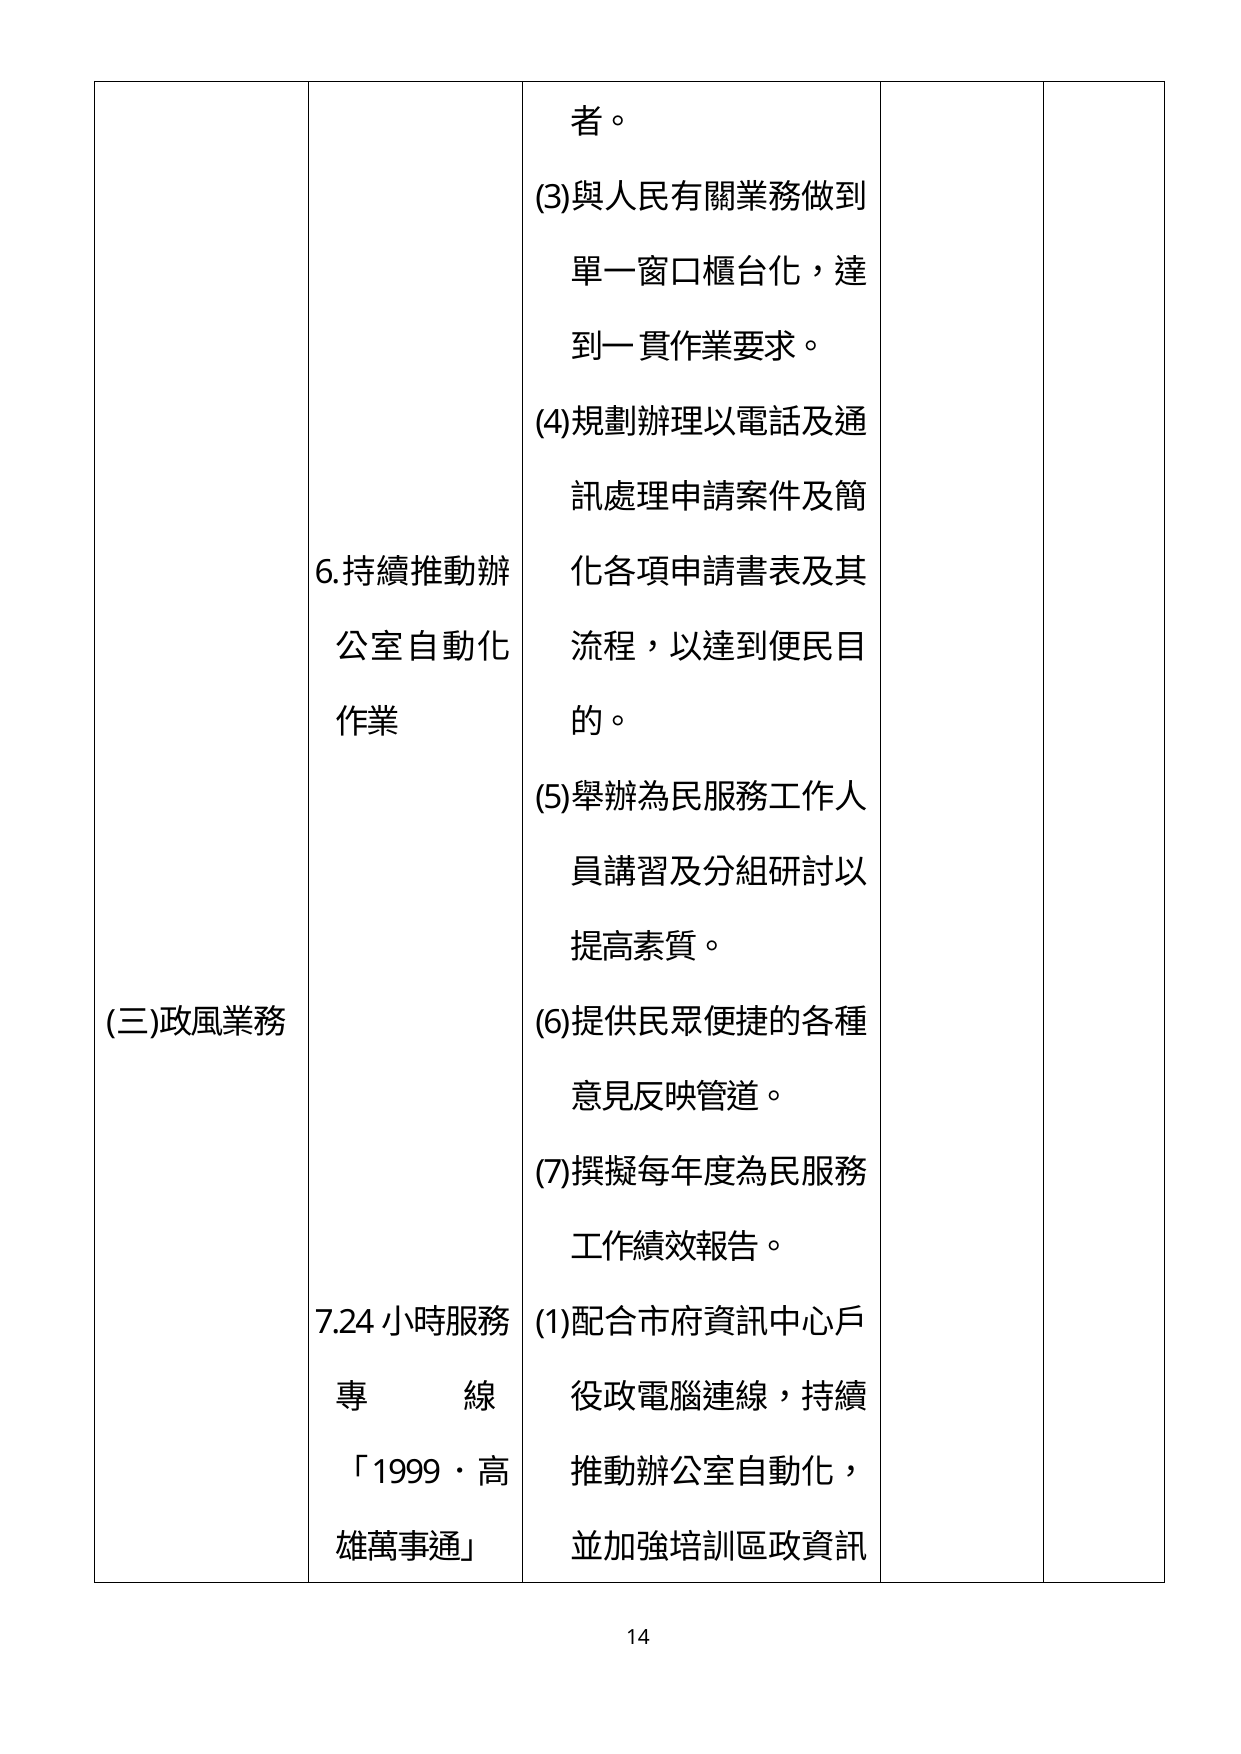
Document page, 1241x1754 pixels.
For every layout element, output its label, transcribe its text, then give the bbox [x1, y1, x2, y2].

table_cell 配合政府員額精簡政策，賡續執行員額精簡目標。 依「行政院及所屬各機關推動業務委託民間辦理實施要點」及本府年度委外實施計畫規劃辦理委外。 依「本府所屬機關分層負責實施要點」規定，審酌各項公務性質及權責輕重，依劃分層次詳加檢討，分層負責權責劃分、務求細密明確。 依照法定時限辦理銓審。 職務出缺，除由現職人員升補外，均申請分發考試及格人員或依業務需要商調他機關現職人員。 現職人員陞遷依照公務人員陞遷法與施行細則辦理陞補。 (1)加強平時考核要求各課室主管對同仁工作勤惰、品德生活，列舉優劣事蹟記載於平時成績考核記錄表，以作為年終考績之依據。 (2)對平時工作積極、業績優異或品德操守良好，有具體事蹟之人員予以激勵表揚。 (1)激勵員工參加本府人發中心訓練，以加強「為民服務」新觀念，提高工作效率。 (2)鼓勵人員參加空中大 學與行專或各大學之學 士、碩士在職專班進修。 (3)聘請著名之法律、心理健康、學者或英文名師蒞所進行專題演講，以增進同仁基本法學常識及如何促進身心健康與如何強化公務人員之英語能力。 對於員工每日上下班之刷卡及公出、外勤嚴予管制，每月並不定期查勤2次以上。 凡公務人員有特殊功績、勞績或優良事蹟，依規定專案請頒功績、楷模獎章外，服務成績優良者，於退休(職)、資遣、辭職或死亡時，任職滿40年者，請頒特等服務獎章；任職滿30年者，請頒一等服務獎章；任職滿20年者，請頒二等服務獎章；任職滿10年者請頒三等服務獎章。 (1)依據公務人員退休法之規定，逐年檢討列冊實施。 (2)繼續辦理退休人員三節慰問，並邀請退休人員參加各項團體活動。 (3)確實建立退休人員名 冊、支領月退休人員名冊，以加強照護退休人員。 辦理員工待遇、其他給與各項補助。 依規定辦理各項人事資料之建置及更新。 賡續建立或更新機關與個人資料，按時填送各項表報。 加強實施員工參與及建議制度，以提升行政效率。 要求員工1年至少要有40小時終身學習之護照認證登記(按季催促)。 利用集會及文宣等各種傳遞訊息方式，加強宣導性騷擾、性別歧視防治觀念及申訴管道，並利用各項訓練講習課程中，適當規劃性別平權及性騷擾防制相關課程。 積極拔擢績優女性同仁， 並依限填報相關資料參加 推動性別主流化木棉獎及 特別獎評選。 (1)推動職員參加健 康檢查措施並予健檢補助。 (2)辦理員工心理輔導研習、員工協助方案。 依規定繼續貫徹足額進用身心障礙人員。另本所依規定需進用原住民。 依行政院規劃設計之公務人力資本衡量制度，辦理問卷調查，並統計分析，以作為人事管理之重要參考。 (1)蒐集輿論反映資料，專人慎重處理，以達行政效率。 (2)機密案件依照規定辦理，以確保文書作業安全。 切實依照「高雄市政府文書處理實施要點」及有關法令規定，辦理公文收發、繕校工作。 依照「印信條例」及有關法令規定管理與使用印信。 設置專人，依照「高雄市政府文書處理實施要點」及有關法令規定辦理，使文卷案案可稽，並加強作業效率，提昇管理與應用功能。 (1)協助各課室提出研究發展計畫以助益區政革新。 (2)依照研究單位或個人所提研究計畫呈報市府敘獎。 (1)切實執行稽催工作，掌握公文處理流程。 (2)加強實施市府訂定之 「人民陳請案件作業流程處理期限」，以提高時效。 (1)上級交辦及重要業務列入追蹤管理。 (2)有關業務之協調與連繫。 (1)研擬下年度施政計畫先期作業，函報民政局審核後報府審議。 (2)擬訂下年度施政計畫草案報府審查並轉送市議會核備。 (1)賡續本所辦理為民服務平時考核工作。 (2)繼續實施「表揚績優地方人士實施要點」鼓勵提倡熱心公益者。 (3)與人民有關業務做到單一窗口櫃台化，達到一 貫作業要求。 (4)規劃辦理以電話及通訊處理申請案件及簡化各項申請書表及其流程，以達到便民目的。 (5)舉辦為民服務工作人員講習及分組研討以提高素質。 (6)提供民眾便捷的各種意見反映管道。 (7)撰擬每年度為民服務工作績效報告。 (1)配合市府資訊中心戶役政電腦連線，持續推動辦公室自動化，並加強培訓區政資訊人員備用。 (2)反映意見均納入民意資訊系統，俾便瞭解處理情形。 (3)申請資訊設備，推動辦公室自動化。 隨時上線受理、通報、處理、回覆服務。 (1)選定易滋弊端業務項目辦理業務稽核，先期發掘業務缺失並提出改進措施。 (2)透過各種會辦案件或召開政風座談會及執行專案訪查，研提業務興革建議，提昇機關廉能形象。 (3)檢討本所「無效率不便民」之行政規章，並透過廉政會報及主管會報適時修正，以提昇行政效率及消弭貪瀆成因。 (1)主動發掘員工廉能事蹟，簽報首長公開表揚或獎勵，樹立公務員優良典範。 (2)受理公職人員財產申報，並於次年辦理實質審查作業，另受理民眾查閱申請。 (3)主動配合業務單位活動加強辦理反貪、反詐騙及消費者保護等宣導作為。 (4)彙集本所採購資訊，釐析異常案件，實施重點稽核，防制弊端發生，提升施政品質。 (1)加強公務機密維護宣導工作。 (2)實施定期與不定期機密維護檢查，發現缺失立即簽請改進。 (3)針對重要行政會議及採購底價等易滋洩密事項或有關國家安全、國家利益事項，協調策訂嚴密專案保密措施，杜絕洩密情事。 (4)辦理專案資訊機密維護檢查，配合資安演練，機先消弭資安事件，有效確保機關資訊安全。 依照本所環境特性研修訂「預防危害或破壞事件實施計畫」乙種，並結合行政力量確實執行。 實施定期與不定期預防措施安全狀況檢查，發現缺失立即簽請改善。 依據本所門禁管理安全措施確實辦理並配合保全公司，加強巡邏查察，以確保機關安全。 春安、十月慶典或專案期間召開安全維護會報，以落實安全維護功能。 依據「市府處理民眾來府陳情案件聯繫作業注意事項」規定，協調主管單位妥處民眾集體陳情案件，加強重大偶突發或危安事故之預警資料蒐報，並於事件發生1小時內，通報上級機關。 蒐集違反國家安全法第2條之1情事及有關危害國家安全及影響國家利益之資料，提供調查機關處理。 加強查察員工品德生活違常、行政缺失等情事，審慎研析案情，以發掘貪瀆不法。 對易滋弊端之業務，如採購案件，積極發掘，查處貪瀆不法案件。 依據行政院頒「獎勵保護檢舉貪污瀆職辦法」，受理各類檢舉案件，並依法審慎處理。 依高雄市地方總預算編製作業手冊及有關規定，就各業務單位工作所需，依規定範圍核實編製年度歲入、出預算。 預算完成法定程序後，參照各業務單位年度工作進度，編製預算分配表陳報市府核定後付諸實施，並切實監督執行。 （1）經費動支核簽應與預算編列用途相符;預算執行應與計畫進度相合，如有落後，促請業務單位注意檢討改進。 （2）採購計畫應依政府採購法及相關子法規定程序辦理。 （3）健全財務秩序，加強財務內控，除嚴格審核各項收支憑證外，不定期實施現金、票據與證券查核等。 （4）依據帳籍按月編製會計報告;上半年編製半年結算報告，按年編製單位決算。 （5）各項支付案件依法審核，除採購卡給付項目外，儘速隨到隨辦，儘速完成支付手續，一般以不超過五天為限。 （1）辦理各類公務統計報表之審核與管理。 （2）配合及協調辦理各項統計調查工作。 （3）兼（協）辦統計調查人員之遴選與聯繫。 本區現有里數8里，要求各里辦公處擬訂年度工作計畫報區公所審核，並注意其執行績效，適時加以考核。 每3～4個月召開1次里業務聯繫會報，除里長、里幹事、本所各課室主管參加外，並邀請區內有關機關主管人員參加，報告業務狀況、檢討改進里行政工作之推行及彙集建議案作妥切之處理。 依據「高雄市區里區域調 整暨鄰編組自治條例」之規定，隨時調整鄰之編組，以健全基層組織。 (1)資深里鄰長服務滿10 年且無不良事蹟者選拔之，其繼續服務者，每滿5年表揚1次。除里長部份轉報市政府核獎外，鄰長部分由區公所頒發獎狀及獎品。 (2)特優里鄰長就現任且 無不良事蹟者，依規定 程序及名額提經區務會 議通過後報請市政府頒 獎表揚。 (1)依據高雄市政府民政 局86年11月13日高市府民四字第6170號函修正通過「高雄市里幹事服勤要點」辦理。 (2)規定里幹事上午集中在本所辦公、下午至里辦公處簽到辦公。 (3)訪問目的為瞭解里民一般狀況，發現困難問題主動為其服務。 (4)適時整理戶長資料之異動，並將訪問結果登記在戶長資料卡。 (5)為強化里幹事之服勤，由民政課長及督導考核小組分定期與不定期方式赴里督導，並填訪查表送區長核閱，區長並作重點督導。 每週星期四上午10時30分舉行里幹事工作會報，由各課室主管，提示工作事項，著重工作檢討、疑難問題之解決，並作成紀錄送區長核閱。 擬訂鄰長講習計畫，以溝通作法，促進政令之推行，本區鄰長共39人，限於場地分批辦理鄰長講習。 (1)擬訂鄰長參訪各項建設活動計畫及參加注意事項。 (2)調查參加參訪各項建設活動人數。 (3)依照計畫分梯次執行。 里鄰長於任期內死亡者，發給1次喪葬補助暨遺族慰問金，其標準如下： (1)里長：2萬元。 (2)鄰長：1萬5仟元。 每位鄰長每人每月2,000元交通費。 每位里鄰長每人每月240元。 依據全民健康保險暨相關規定辦理。 依規定編排開會日程表，做好會前準備工作並督促如期召開。 (1)印發里民大會(基層建設座談會)通知單，提案事項公告挨戶通知公民出席參加。 (2)督促里辦公處編印開會資料。 (3)彙集並印發政令宣導資料。 (4)函請機關學校團體派員列席里民大會。 (5)區長、主任秘書與各課室主管列席各里里民大會(基層建設座談會)，並考核開會情形。 (6)督促會後紀錄簿之整理與建議案之陳報，建議案列入追蹤管制。 (7)召開工作檢討會，針對工作缺失檢討改進。 (1)督導並運用各里、鄰組織，加強基金之募集及教育宣導工作。 (2)配合治安單位，協助維護社會安全，防止犯罪。 (3)舉辦敦親睦鄰活動，加強鄰里互助。 (1)要求里幹事鼓勵並宣導轄內市民自動自發(反映)改善市容。 (2)依據「高雄市政府改善市容查(通)報實施要點」辦理，對改善市容案件儘速填寫查(通)報，逕送業務有關機關辦理，並轉報市府處理。 在轄區內如有發現廢棄車輛，要求各里幹事及時查報並函轉警察單位辦理。 (1)發動改善民俗實踐會 委員勸導民眾實踐節約。 (2)勸導市民參加集團「婚 禮」力求節約，不舖張。 利用各種集會(里民大會及寺廟基層會議)時宣導。 (1)利用里民大會，廣予宣導調解功能。 (2)及時召開調解委員會議調解糾紛。 約聘律師免費受理法律諮詢服務。 不定期清查、訪視轄區內未登記之寺廟、教會(堂)，積極輔導辦理登記。 (1)加強財務稽核。 (2)輔導健全組織。 (3)掌握動態，出席各項會議。 (4)加強溝通互動、協助解決各項疑難問題。 加強寺廟神壇查察，輔導正常宗教活動，推行端正禮俗，嚴防神棍斂財或傳播邪教等不法行為。 輔導節約祭典費用，興辦公益慈善活動，以彰顯宗教慈悲濟世、教化社會、造福人群之精神。 (1)輔導祭祀公業土地派下提出祭祀公業土地登記。 (2)核發祭祀公業派下員證明。 （1)定期召開「強迫入學委員會」，執行強迫入學條例施行細則有關規定事項，並隨時追蹤中輟通報學生，執行強迫入學規定。 (2)適時調查區內學齡兒童，確實審核戶籍資料，並依學區劃分填送入學通知單。 (3)協助通知身心障礙學童報名特教班，接受特殊教育服務，若手冊將到期，協助速至區公所更換，以保障特殊學生之權益。 (4)配合各校輔導休學或自動離校之學生，繼續完成9年國民教育。 (5)追蹤經安置特教班未入學之身心障礙學生。 (1)加強配合推行莊敬自強端正禮俗宣導。 (2)適時配合舉辦各種社教及家庭教育活動。 (3)利用各種集會適時予以精神教育，並宣導「家庭教育」及「交通安全教育」等。 (4)洽請教會、社團及寺廟 舉辦有意義的文教活動。 (5)舉辦族語演講比賽及書法、畫畫比賽。 (6)廣設終身學習場所，推動終身學習活動。 (7)加強宣導守法觀念，鼓勵社區自主精神意識，以塑造優質環境，培養居民認同感。 敦聘學者專家舉行文化講座加強民眾文化素質之提升。 (1)依據高雄市滅蟑工作計畫及進度，全面展開滅蟑工作，加強宣導及滅蟑毒餌分發各家戶。 (2)滅鼠、滅蟑週前召開籌備會將毒餌分發運送各里辦公處，由里鄰長、里幹事挨戶配達，滅鼠週內派員督導考核。 (3)毒餌分送本區轄內各住戶配合統一施放。 (1)配合環保局推動垃圾分類，資源及廚餘回收活動宣導。 (2)宣導廢油及廚餘不得傾倒排水系統，應適當收集後交環保局環保車處理。 督促輔導檢查小組加強各里住家室內外登革熱病媒蚊孳生源清除工作。 編成聯合執行小組執行工作： (1)要求住戶(商店公司行號)維護自家四週兩公尺以內環境之清潔，責成各里執行小組切實勸導取締。 (2)空地廢棄物清運後，責成地主圍籬以防傾倒廢棄物。 (3)調查髒亂死角並維護已清除之地點。 (4)協調空地業主圍籬。 (1)協助清潔隊對全區垃圾清運及水溝清疏。 (2)要求各里密切配合。 對於區內權管之公廁，每週督導檢查。 利用各種集會及辦理文化講座宣導： (1)餐飲業者應裝設油煙污染防制設備，維護鄰近住家環境衛生。 (2)配合中元普渡紙錢集 中焚燒活動，減少空氣污染。 (3)於各種集會及辦理文 化講座時加強宣導；使用滿三年以上之機車，每年應於行照發照月份前一月至次月共三個月間，實施排氣定期檢驗乙次，逾期未定檢，將處新台幣2000元罰款，並禁止換發行照。 本所招標辦理之住家屋後溝清濬消毒等各項工作所產生之廢棄物，依法委託公民營廢棄物清除處理機構清除處理，或向清潔隊申請代運，並管制該廢棄物之流向。 （1）協助醫療衛生單位推行醫療保健及公共衛生工作。 （2）鼓勵市民按時接受各項疫苗接種。 （3）利用行政系統、里民大會協助推行食品安全等各項衛生教育工作。 （1）每月定期召開登革熱區級防疫指揮中心會議，建立跨單位合作機制。 （2）宣導各里成立里滅蚊志工隊。 （3）規劃辦理里鄰長登革熱研習會及社區民眾登革熱衛教宣導。 （4）請各轄區里幹事查報轄區內破損空屋函報各權管單位。 （5）病媒蚊調查布氏指數三級以上里段，於3-7日內動員清除孳生源工作（落實三級大掃除、四級大掃蕩）。 （6）根本處理轄區內積水地下室、破損空屋、髒亂空地、廢輪胎廠、回收場、陽性水溝、大型隱藏性孳生源。 （1）於流感大流行時，執行轄區臨時集中收治隔離場所防治措施。 （2）利用各種集會宣導流感防治措施。 （3）辦理流感種子教師與防疫志工之組隊培訓。 （4）協助宣導市民接種流感疫苗。 （1）配合公所活動或鄰里長集會，宣導結核病防治及七分篩檢表。 （2）協助經濟弱勢者X光巡檢活動。 （1）提供預防感染愛滋病的方法等衛教資訊。 （2）鼓勵市民利用轄區衛生所資源，接受愛滋病毒篩檢。 協助推動社區健康營造。 （1）協助發掘及通報社區有長期照顧需求個案。 （2）結合社區資源宣導長期照顧服務。 （1）強化轄區內里長、里幹事推動「老人免費裝假牙」人員在職教育訓練，內容包括假牙申請方式、補助年齡及對象、假牙補助類別及補助經費。 （2）結合社區資源宣導「老人免費裝假牙」之老人社會福利政策。 （1）配合衛生單位針對所轄里長、里幹事辦理自殺防治守門人訓練，落實守門人功能，訓練成果累計達轄區里數80%以上。 （2）利用行政系統、里民大會協助推動安心專線：「0800788995」。 落實社區內自殺高風險個案的發掘、關懷、轉介及通報。 協助宣導24小時不打烊免付費戒毒成功專線「0800-770-885 請請你、幫幫我」。 (1)依據內政部國防部函頒「民防團隊編訓服勤實施規定」辦理。 (2)本區民防團、分團經常檢討。 依上級規定辦理。 遵照上級所頒演習計畫及 規定辦理。 設立「空襲災害收容救濟站及分站」。 調查戰時可動員人力、物力，隨時掌握動員及徵購徵用。 (1)依據市府年度動員分類執行計畫策訂本區動員執行計畫。 (2)辦理動員之協調、訓練與演習工作。 (1)依轄區特性舉行防火 防災(防颱、防震)宣導 。 (2)印製相關防火宣導資 料、標語實施里鄰宣導。 (3)利用里民大會及鄰長 會議宣導居家防火、用電安全等防災宣導。 (4)輔導市民自行購置維 護滅火器等消防器材及裝設照明及監視錄影設備。 （1)依據「高雄市地區災 害防救計畫」及災害防救法相關規定辦理。 (2)配合「市級災害應變中 心」之成立，於內部成立「緊急應變小組」，執行「災害應變中心」交 付之各項災害防救任務。 (3)執行災情查報任務，並 將災情彙整定時回報「災害應變中心」。 (4)整合災害防救相關業 務，並由專人辦理。 （1）古蹟提報。歷史建築 提報。 （2）協助維護文化資產。 依據軍方需求，收集最新各種資料及實地調查正確獲得資料，提供軍方需求資料。 依兵役法修正施行前補充兵及國民兵管理運用辦法：國民兵依其原有身分列管、辦理國民兵身分證明書申請、換（補）發及異動，除、禁役等作業。國民兵以鄰、里完成編組，戰時及非常事變時，依令接受勤務編組及召集服勤。 依替代役備役役男管理作 業規定辦理：辦理退（停）役編組、異動、轉免、回、除禁役等作業。每年辦理役籍資料清查作業，以防脫、漏管理。平、戰時及非常事變時，接受勤務編組及召集服勤。 (1)每年1至4月前辦理兵籍調查。 (2)建立役男電腦資料檔並列印及齡名冊。 (3)執行申報登記及註記存檔。 兵籍調查完畢後，凡徵兵及齡男子未在學無緩徵原因，填發徵兵檢查通知書個別通知役男依指定日期、地點前往接受徵兵檢查，在學之大專役男，待其畢業前3個月辦理徵兵檢查；並配合兵役局徵兵檢查實施計劃彈性處理。 經徵兵檢查，判定常備役體位者(或替代役體位者)列入參加軍種兵科及徵集順序抽籤，並編造抽籤名冊及徵兵處理籤號名冊。 依照市府配賦梯次名額造送應徵名冊，填發徵集令，整理兵籍資料造送交接名冊派員護送引導入營。 (1)依據役男申請服替代役辦法規定：役男經徵兵檢查為常備役體位者，並符合專長、一般資格或特殊條件及限制條件者，得申請之。 (2)由役男或其代理人於內政部公告申請期間，檢具有關證明文件，向戶籍所在地區公所提出。 (3)經受理後，依規定陳報市府兵役處或內政部役政署核處。 (4)申請人數在核定員額內時，逕予核定；逾核定員額時，以抽籤決定之。 (5)配合年度役男徵兵檢查同時辦理。 (1)經徵兵檢查判定為常備役體位考選預(士)官甄試合格錄取者兵籍資料整理登記並依據國防部需要，由其製發入營通知書，寄達錄取考生，通知自行報到入營。 (2)整建兵籍資料及繕造 交接名冊送達施訓單位。 依兵役法規定，凡判定免役體位者核發免役證明，判刑5年或實際執行合計滿3年以上核定禁役，高中以上學校在校學生或犯有期徒刑以上之罪在追訴中或執行中者核定緩徵。 (1)凡合於是項辦法各款 規定者，填具審核表，檢附戶籍謄本有關證件。 (2)調查審核。 (3)造送補充兵處理名冊。 (4)經核准者，徵集為補充兵役。 (1)依役男出境處理辦法規定：役男申請出境符合規定，經由市府(區公所)或內政部入出國及移民署核准出境並按照申請核定期限屆滿回國接受應服兵役。 (2)歸化我國國籍者及回國僑民(生)役男兵調、體檢、抽籤、徵集、異動管理。 (3)大陸來台役男身調、體檢、徵集及異動管理。 (1)依兵役法第18條第4款「家庭發生重大變故，須負擔家庭生計主要責任」及常備兵補充兵服役規則第15條之認定標準辦理。 (2)符合條件者，向區公所提出申請，經市府複查後，逕報所隸總司令部審核，並核定退伍生效日期。 (1)依替代役役男提前退役辦法第2條規定情形辦理。 (2)符合條件者，向區公所提出申請，經市府複審並陳報內政部核定。 (1)平時掌握異動管理。 (2)兵籍資料整理齊全。 (3)事故處理必須辦理迅速配合徵集處理正確要求。 (4)依照本市戶役政業務資訊化，推動有關業務事項。 現役軍人家屬異動連繫及維護權益並管理。 (1)役男入營後15日內，調查家屬家況並初審不能維持生活扶助等級。 (2)繕造一次安家費及三節生活扶助金名冊，委託郵局匯款至家屬帳戶。 (1)年分三節，均於節前派員按戶實施複查，並辦理等級異動或註銷。訪問中發現家屬特殊災害貧困，並呈報發給急難慰問金。 (2)家屬生育喪葬補助，隨時受理24小時送現到家。 (1)現役軍人因公陣傷亡之慰問及喪葬補助，並辦理異動管理。 (2)遺族登冊整理及異動，維護權益。 護送徵召兵員入營，防止 中途意外事故，確保安全。 深入里鄰訪問徵屬，解答有關兵役法令。 (1)協助徵屬應辦兵役事項。 (2)里民電告或獲悉徵屬患急性疾病，家無照顧者，協助送醫治療。 (1)繕造義務役還鄉資料及報到名冊。 (2)配合輔導會安置傷殘及退役軍人與傷殘重建工作。 依照本市戶役政業務資訊化，推動有關業務事項。 (1)後備軍人遷(出)入於接獲通報15日內移資或催資列管並注意時效管制，對異動案件未結案件，主動追查以免造成延緩結案，務使異動事故減少至最低限度。 (2)自87年10月起後備軍人異動管理以電腦資訊管理，本市及台北市、台灣省各縣市均已為電腦化資訊管理，處理迅速，簡化減輕作業。 (1)異動列除管統計務求數字正確無誤。退伍報到注意資料校正、戶籍遷入報到著重並加強後備軍人家庭狀況調查，以期人資一致，以利召集業務。 (2)離營應報到之後備軍人已逾規定時期仍未報到者，其管制、查詢、催辦，依管理規則辦理。 (1)依照年度清查計畫，查對梯次退伍人數及在營在鄉各項事故，編造名冊，分階段處理。 (2)注意行方不明失蹤後備軍人之追查處理，消除重管、誤管、脫管等事故。配合戶籍冊資料兵役戶政合併清查補蓋役別章戳，核對兵籍資料錯誤更正登記造冊，分報市府兵役處及後備司令部。 (3)造報清查結果統計。 (1)由本市後備司令部，辦理點召、教召等訓練資料校正及事故處理。 (2)點召教召等不到人員 之清查追查未到點召或教召等人員之查尋處理。 依規定公告，並加強宣導，定於每年4月1日至4月30日止申請。 隨時受理申請。 隨時受理後備軍人就業職訓登記，並協助後備軍人查詢列印各項就業資料。 (1)加強後備軍人異動管理、兵籍與戶籍資料查對確實相符。 (2)配合動員需要，平常嚴密掌握後備軍人管額、有籍、有人不可漏管錯誤為原則。 (3)依照本市戶役政業務資訊化，推動有關業務事項。 依據高雄市選舉委員會訓儲相關規定辦理。 (1)配合辦理原住民微型經濟活動貸款、專門人才獎勵、購屋補助、整修建住宅補助及綜合發展基金貸款、國宅配售、法律服務、協助解決生活上所遭遇之困境，使其獲得實質之照顧。 (2)積極鼓勵原住民青年參加職業訓練，習得一技之長，提升生活水準。 (3)宣導原住民登記族別，提升族別註記率。 (1)定期督導里幹事辦理家戶訪問工作及主管不定時訪視里長工作，加強民意反映、落實為民服務。 (2)強化為民服務工作，即時解決或解答民眾問題並迅速辦理民眾申請案件。 (3)追蹤解決里民大會決議案。 (4)一切以爭取民眾對政府的向心力為依歸。 召開集會時，將兒童及少年保護、家庭暴力及性侵害防治宣導列入會議內容。並於平時瞭解轄內高風險家庭之現況，以做預防性之通報防範。 (1)依據戶政事務所列印 65歲以上老人名冊，辦理重陽敬老禮金之發放。 (2)結合機關學校、各里辦 公處或社會機構、團體、運用社會資源，辦理敬老聯歡會或園遊會活動。 (3)配合市政府辦理百歲人瑞訪視慰問活動。 (4)配合市政府辦理老人金婚、鑽石婚、白金婚典禮活動，鼓勵區內符合資格老人夫婦參加。 受理年滿65歲以上老人及持有身心障礙手冊市民辦理乘車、船、捷運優惠記名卡(敬老卡、博愛卡及陪伴卡)。 辦理設籍本市老人參加全 民健保自付額補助及核退（每年7月和11月）事宜。 (1)結合福利機構或社會公益團體辦理65歲以上老人營養餐食服務。 (2)申請市政府補助及運用社會資源辦理設籍高雄市65歲以上中低收入獨居或行動不便老人送餐到家或定點用餐服務。 (1)結合社區資源宣導長期照顧服務。 (2)協助通報轄區失能老 人至長期照顧管理中心。 (1)委託民間機構、團體經營管理維護老人活動中心、老人亭。 (2)活化老人活動場所，辦理各項老人文康、休閒、進修、講座服務等活動。 (3)加強受託管理老人活動中心團體電話問安、訪視關懷獨居老人服務。 (4)充實老人活動場所康樂器材及安全設施。 配合市政府及社團辦理表揚模範老人及敬老楷模活動。 由區公所受理申請轉社會局審核撥款。 凡列冊有案低收入戶，子女12歲以下送各托兒所，由市政府補助收托費用。 凡年滿65歲以上列冊低收入戶之孤苦無依老人及年滿15歲以下孤兒，報請仁愛之家收容頤養，或送請育幼院扶養。 辦理身心障礙者鑑定表申請、手冊發放及通知後續鑑定等相關工作，俾身心障礙者享有身心障礙者相關法規所規定之福利。 凡身心障礙者受過技藝訓練，有一技之長欲創業而無資金者，可向勞工局申請辦理貸款，經核定，最高額每名可貸50萬元正。 身心障礙者遷出入異動登記、核發、補發、換發身心障礙手冊。 低收入戶戶內高中以上學生辦理乘車、船優惠卡(仁愛卡)。 對符合單親家庭子女生活補助者，核發證明書。 (1)受理特殊境遇家庭子女生活補助及緊急生活扶助之申請審核。 (2)受理特殊境遇家庭緊急生活扶助及特殊境遇家庭身分證明之申請審核。 (3)受理設籍前外籍配偶遭逢特殊境遇之家庭扶助之申請審核。 依據國民年金法辦理被保險人所得未達一定標準者，資格審查核定等事項。 受理相關補助事宜。 (1)第一類低收入戶，每口每月11,890元。 (2)第二類低收入戶每戶每月5,900元。 (3)第三類低收入戶每年 三節(春節、端午節、中秋節)每節每戶2,000元。 (4)一、二、三、四低收入戶春節慰問金單口者2000元，有眷者3000元。 (5)第二、三、四類低收入戶高中以上學生每月發給就學生活補助5,900元。 (6)未滿15歲子女或15歲以上未滿18歲仍就讀國民中學，每月發給子女生活補助2,600元。 (1)設籍本市有社會救助法第二十一條各款所定情形之一者，依本市急難救助辦法辦理救助。 (2)設籍本市並受僱於外縣（市）之雇主，缺乏車資前往就職，或外縣（市）居民流落本市，缺乏車資返鄉者，依本市急難救助辦法辦理救助。 依馬上關懷急難救助實施計劃辦理： (1)負擔家庭主要生計責任者死亡、失蹤或罹患重病、失業或因其他原因無法工作，致家庭生活陷入困境。 (2)其他因遭逢變故，致家庭生活陷於困境。 未滿18歲，子女二口以上者，每人每月補助新臺幣2,000元；單口者每月補助新臺幣2,300元。 受理低收入戶申請，經調查、核定後，依核定類別列冊照顧。 低收入戶遷出入死亡異動通報連繫。 列冊有案之低收入戶、中低收入戶老人及身心障礙者依據申請由區公所核發證明。 中低收入戶老人遷出入死亡異動通報聯繫。 設籍本市年滿65歲以上市民，其家庭總收入、存款及不動產價值符合一定金額規定者，每月底發給中低收入老人生活津貼。 設籍本市滿6個月以上經濟弱勢，參加全民健保，自就醫日起3個月內自行負擔醫療費用超過5萬元且未獲其他單位醫療補助或保險給付者，陳報社會局核定補助。 各界人民慈善團體捐贈物品之配合辦理並通知轉發。 協助市府及有關單位配合辦理。 受理申請後，經調查、核定後列冊補助。 低收入戶65歲以上老人因罹患慢性疾病，癱瘓長期臥病在床且親友無法照顧者，陳報社會局協助其安置養護機構。 列冊低收入戶市民，會知健保局辦理投保，可免醫療部份負擔。 設籍並實際居住本市之經濟弱勢市民，經醫生診斷需專人看護而無家屬或家屬無法提供看護者，陳報社會局核定補助。 受理申請，經調查、核定後，列冊補助，生活補助至18歲，教育補助以未滿25歲就讀大學為限。 設籍本市領有身心障礙手冊其家庭總收入、存款及不動產價值符合一定金額規定者，每月發給生活補助費。 區公所受理，並登錄系統後，送中央查調資料，經社會局核定補助，由區公所函復民眾核定結果。 受理災情查報及災害救助申請，並依災害救助相關規定發放救助金。 (1)防汛期間針對災害潛勢區加強民生物資安全儲備機制，並強化充實災民收容避難所設施設備與安全維護管理機制。 (2)適時進駐災害應變中心，掌握即時災情，並辦理災害期間災民收容安置作業與暢通救災物資調動管理。 各里辦公處於國家各種慶典紀念節日，鼓勵民眾及各公司行號、學校、機關、工廠及各住戶懸掛國旗或張燈結彩。 (1)各里辦公處及各機關、 學校、社團推荐好人好事、模範父親、多元形象媽媽、優秀青年、孝親家庭、模範老人、敬老楷模。 (2)各種模範代表，經區級 初審後報請市級評審表揚。 (1)由戶政事務所提供65歲以上老人名冊交本所彙整辦理發放禮金作業後，發放名冊送社會局核銷。 (2)採郵局轉帳方式或由各里幹事負責轉贈各老人禮金，以表示敬老慰問。 (1)戶政事務所提供本區65歲以上老人造冊統計交本所彙整，以便辦理敬老重陽活動。 (2)配合高雄市政府舉辦老人金婚、鑽石婚、白金婚等婚頌典禮活動，並為具有資格老人夫婦報名參加。 (3)配合長青中心辦理長青運動會。 (1)適時舉辦區內運動會 ，並選拔優秀運動員參加全市及「全國性」比賽等。 (2)配合區體育會適時舉 辦各項運動競賽。 (3)配合社區需要、提倡慢 跑、慢速壘球、桌球等運動。 (1)輔導社區興建（設置）活動中心。 (2)社會環境衛生及垃圾 之改善與處理。 (3)社區道路、水溝之維修。 (4)停車設施之整理與添設。 (5)社區綠化與美化。 輔導社區生產建設基金之運用與管理，並定期(每年1次)查核存款情形。 社會福利之推動。 社區托兒所之設置。 其他。 加強改善社會風氣重要措施及國民禮儀範例之倡導與推行。 鄉土文化、民俗技藝之維護與發揚。 社區交通秩序之建立。 社區公約之制訂。 社區守望相助之推動。 (6)社區全民運動之提倡。 (7)其他。 (1)輔導合乎社區發展條件之地區成立社區發展協會。 (2)輔導社區定期召開會員大會暨理監事會議。 (3)加強推行社區福利服務。 協助推動社區健康營造，增進民眾健康。 協助發掘及通報社區有長期照顧需求個案至本市長期照顧管理中心。 (1)積極鼓勵婦女參與社區公共事務，培育社區婦女領導人才。 (2)積極鼓勵婦女參與社區活動，並營造本區特色。 (3)協助推動本市婦女政策、性別平等及婦女保護、落實性別主流化之推動等工作。 (4)協助推動高雄市婦女權益促進委員會社會參與小組之決議事項。 (5)協助其他有關婦女社會參與之事項。 (1)結合各相關局處、轄區派出所、清潔隊等單位及全體里幹事，組成清除取締小組，實施佔用物、廢棄物清除及野狗、遊民處置等工作。 (2)配合養護大隊推動社區予以美綠化及維護環境整潔工作。 (3)加強管理各活動中心 ，以符合社區居民利益。 設置社區關懷站，提供區內老人福利服務。 (1)財產增減、移動登帳報告登記。 (2)財產增減月報、半年報、報廢表之編擬年統計表並定期(不定期)盤點清查。 (3)「市有財產管理系統」線上作業。 (1)財產撥入接收捐送及購置之處理。 (2)財產之購置及營造請購單證簽辦與核定。 (3)財產之採購依據政府採購法規定辦理。 (4)採購驗收完畢後，採購單位將財產增加單、發票及有關文件，送會計單位查核確認後為財產產籍之登記。 (1)房地產等不動產權登記。 (2)辦理一般產權責任簽證。 (3)房地產租借事項。 (4)一般財產租借事項。 (5)租借爭執處理。 (1)財產損毀及遺失之調查理賠事項。 (2)財產保護及修繕事項。 (3)消防設備及飲水設備安全檢測。 (4)財產稅費及防護保險之處理。 (1)財產之報損、報毀或撥出之核定。 (2)辦理財產變賣標售事項。 (3)財產各項報表編報。 (1)車輛購置、贈與、移撥及報廢。 (2)車輛登記檢驗領照納稅事宜。 (3)車輛之保險事項。 (4)車輛之調派。 (5)油料與材料、工具報銷。 (6)車輛耗油量月報表之編造。 (7)車輛肇事之處理。 (1)車輛檢修報告及經費報銷。 (2)未合保養及修理事項之處理。 （1）依工友管理規定。 （2）依高雄市政府事務勞力替代措施推動方案及相關規定辦理。 (1)單位及人員清潔檢查工作。 (2)辦公處所佈置及調整建議。 (3)配合清除髒亂有關推行衛生清潔檢查工作。 (4)辦公廳內外環境之美化。 (5)辦公廳搬遷、計劃、進度、合約簽訂。 (1)宿舍居住人調離之處理。 (2)宿舍災害之處理。 (3)宿舍增修建之申請與報銷。 (4)宿舍申請登記、保證書簽訂。 基層建設各項工程會檢工作。 (1)編製年度物品購置概算。 (2)成躉採購之物品核定。 (3)辦理有關事務物品之採購。 (4)事務機械器具之保管養護。 (5)運動器材之保管養護。 (1)物品驗收後之處理。 (2)非消耗性物品之借用登帳。 (1)報廢物品之處理。 (2)物品收支月報。 (3)物品收支登帳。 (1)依據政府採購法規定辦理工程招標公告。 (2)開標結果之簽報。 (3)簽訂合約。 (1)財產變賣擬議。 (2)變更結果之簽報。 每半年填報半年報表，每年填寫年報表送財政局備查。 現金(支票)出納保管，經常與各課室密切維繫協調，依法執行，收支隨時登記，數字力求正確無誤確實。 (1)配合辦理度量衡授權事項。 (2)配合本市度量衡檢定所辦理轄區內度量衡器檢查事項。 (1)配合財稅相關單位辦理各項稅務宣導。 (2)財產稅（房屋稅、地價稅）補單事宜。 (1)受理攤販申請販營業許可證，經初核書面資料、種類、數量後，轉報經發局市場管理處覈實核發許可證。 (2)配合各區轄內分駐所、派出所整頓攤販，以維市容觀瞻。 (1)依據里民大會建議案及其他各項集會之建議案件會同里長、里幹事實地勘估、預估工程費，擬定工程先後順序。 (2)配合編配之工程費，擬定工程計畫及進度表，呈報市府核定後，依照計畫執行。 (3)參照民政局提供之工程標準圖辦理規劃設計工作，自行審核或視實際需要送請工務局審核。 (4)依據本市各區公所執行小型工程作業要點辦理招標、訂約、監工、驗收等工作。 (5)辦理情形成果，依式呈報上級核備。 依據新制定高雄市市區道路管理自治條例執行6公尺以下道路路面之改善及養護。 (1)擬定工程進度表，呈報上級核備。 (2)遵照規定程序辦理。 於每年六月配合經發局辦理轄內工廠營運調查及工廠執照之校正，以便掌握工廠營運實況及其家數。 依據各里所提之建議案件實地勘查，專案報請養護工程處編列預算辦理。 各街、路、弄、巷路燈損壞於接獲報告時，隨時連絡養護工程處維修人員前往修護。 依據各里提報轄內各路、街之行道樹、鄰里公園人行道紅磚等損壞時，連絡養護工程處前往維修。 (1)凡供民眾休息之公園之綠地，視其需要隨時建請養護工程處加以綠化，以美化市容觀瞻。 (2)鼓勵民眾，利用屋頂或空地多種植花木，以美化環境。 (3)協助養工處辦理市民種植所需花木之申請。 (1)依據商品標示法辦 理。 (2)宣導及輔導廠商商品正確標示。 (3)定期實施商品標示抽查。 1.中小排水管理、新建、修建及計畫提報 2.道路側溝新建、修建及計畫提報 3.高雄市政府委託事項 辦理高屏溪水質水量保護區水源保育與回饋計畫事項 受理區民申請，檢證移交耕地所屬公所勘查，符合後由本所核發證明書。 依據「稻米生產及稻田轉作後續計畫」受理申請，經查定後造冊呈報市府。 依高雄市珍貴樹木保護自治條例規定，對由本市市民或機關團體備齊樹木基本資料及相關文件提出申請案經初審後送主管機關審核。 對於珍貴樹木之所有人或占有人提出之申請，轉請市府工務局或經發局提供養護技術援助。 依據「全民造林運動實施 計畫」受理申請，經檢測審查後造冊呈報市府原住民事務委員會核發獎勵金。 依據「超限利用地處理計 畫」受理申請，經檢測 審查後造冊呈報市府原住民事務委員會核發獎勵金依據「森林保育計畫」受理申請，經檢測審查後造冊呈報市府原住民事務委員會核發獎勵金。 依據行政院原住民族委員 會「莫拉克颱風災區原住民保留地山林守護計畫」執行例行項目，協助本區原住民保留地調查、公有地造林、超限利用地及非法使用調查等維護工作。 依據水土保持局列管清冊 ，查報林業用地超限利用地案件，並經查報後提送相關資料呈市府辦理。 依原住民保留地開發管理 辦法第7條及第8條，由本所核定造冊送地政事務所審查登記。 依原住民保留地開發管理 辦法第17條由本所審查後陳報市政府核定。 輔導原住民取得民國77年2月1日以前使用其祖先遺留且繼續使用迄今之公有地，將符合申請條件造冊呈報市政府。 受理非原住民換約或續租、繼承及贈與案件，由本所審查後陳報市政府核定。 依原住民保留地開發管理 辦法第24條受理，經本區 土地權利審查委員會審查 通過後，層報行政院原住 民族委員會核定。 (1)各景點僱工維護及綠美化撫育勞動。 (2)荖濃溪魚類資源臨時人員查報及生態保育業務。 (3)觀光活動宣傳行銷等相關業務。 (4)輔導民宿合法登記。 (5)辦理民宿行銷與管理研習。 (1)辦理原住民手工藝研習。 (2)印製重建原住民手工藝成果等資料。 充實辦公廳設備，維護公共安全及營造優質洽公環境品質。 汰換及增購資訊硬、軟體設備，提升本所網路品質及資通安全。 (1)依據行政院原住民族委員會補助原住民族地區基本設施維持費作業要點辦理。 (2)依據本市各區公所執行小型工程作業要點辦理招標、訂約、監工、驗收等工作。 (3)辦理情形成果，依式函報上級核備。 [523, 82, 880, 1582]
table_cell [881, 82, 1043, 1582]
table_cell (三)政風業務 [95, 82, 308, 1582]
table_cell 1.合理管制組織編制有效運用人力，並推動第3階段員額精簡措施 2.行政業務委外 3.貫徹分層負責 4.依限辦理銓審 5.貫徹考試用人 6.推行人事公開 7.健全考核整飭工作紀律 8.加強員工訓練進修提高工作人員素質，增進服務品質。 9.加強出勤管理 10.依照「行政院與所屬中央及地方各機關(構)學校請頒獎章作業注意事項」規定，請頒公務人員功績、楷模、服務獎章，以激勵士氣。 11.依規定辦理退休、撫卹、資遣，並加強退休人員照護。 12.加強辦理員工待遇 13.辦理人事行政資訊系統作業 14.加強人事行政資訊管理 15.推動參與及建議制度 16.落實公務人員終身學習政策 17.性騷擾及性別歧視防治 18.拔擢績優女性促進女性參與決策 19.加強關懷員工身心健康措施。 20.貫徹足額進用身心障礙人員及原住民政策 21.擴大推動及強化運用公務人力資本衡量制度 1.加強處理機要、機密文件業務，達到迅速、確實效果。 2.加強文書管理 3.印信典守 4.加強檔案管理 1.擬定研究發展計畫，提高工作效率。 2.公文查詢、稽催、杜絕公文積壓或延誤。 3.管制業務，確實執行。 4.強化施政計畫作業，落實施政績效。 5.加強行政革新方案，做好為民服務工作，促進區政革新績效。 6.持續推動辦公室自動化作業 7.24小時服務專線「1999．高雄萬事通」 1.政風預防工作 2.貪瀆發掘 3.加強公務機密維護 4.預防危害或破壞事件 5.查處檢舉事項 單位預算之 籌編 2.預算分配 預算執行，發揮 會計管理功能 辦理各項統計業務，發揮統計支援決策功能 核定各里辦 公處工作計畫 2.召開里業務會報及里長座談會 3.規劃調整里鄰行政區域 4.資深里鄰長獎勵及特優里鄰長表揚 1.加強里幹事服勤 2.舉行里幹事工作會報 1.辦理鄰長講習 2.辦理鄰長參訪各項建設活動 3.里鄰長喪葬補助費 4.鄰長交通費 5.義務職辦公補助費 6.里鄰長健康保險 1.每年度召開一次 2.督促各里充分準備鼓勵出席並開好里民大會 發揚倫理道德，培養互助互愛美德，防止犯罪，以建立安祥和諧社會。 1.維護市容整潔促進美化環境以增進市民生活品質 2.查報有牌廢棄車輛 1.婚喪喜慶節約 2.端正禮俗宣導 1.排除糾紛，疏減訟源，增進社會和諧。 2.法律服務 1.辦理寺廟、教會(堂)登記之申請。 2.加強寺廟、教會(堂)管理與輔導 3.建立神壇資料 4.輔導寺廟、教會(堂)興辦公益慈善活動。 祭祀公業之清查 配合推行義務教育、普及國民教育。 1.舉辦各項藝文活動端正社會風氣，提升市民生活品質。 2.舉辦文化講座 1.辦理家鼠、蟑螂防除毒餌成效。 2.加強協助推動垃圾分類 3.加強輔檢住戶清除登革熱病媒蚊孳生源工作 4.推行消除髒亂 5.協助清潔隊加強清理水溝及垃圾，並配合市容查報工作。 6.加強公廁維護管理 7.環境衛生宣導 8.管制廢棄物流向 1.配合辦理防疫保健、食品安全及全民衛教宣導 2.登革熱防治暨宣導 3.有效預防流感感染 4.結核病防治宣導 5.愛滋病防治宣導 6.社區健康營造 7.社區長期照顧服務 8.老人免費裝假牙服務 9.辦理「自殺防治守門人訓練」 10.高風險通報 11.戒毒成功專線宣導 1.加強民防團 隊員編組管理 2.民防團隊常年訓練 3.執行上級交 辦之民防演習 4.空襲災民收容救濟 5.人力、物力調查及徵購洽借。 充實年度各項動員整備工作，以強化全民國防理念。 1.防災宣導 2.辦理災害防救措施 加強區內文化資產保存及維護 1.兵要調查 2.國民兵役籍管理 替代役備役役男役籍管理 1.役男兵籍調查 2.役男徵兵檢查 3.役男抽籤 4.役男徵集 5.役男服替代役申請 6.預(士)官徵訓 7.免役禁役緩徵 8.常備役體位因家庭因素及替代役體位服補充兵役 9.役男出境 10.常備兵家庭發生變故，申請提前退伍。 11.替代役役男提前退役 12.其他 1.軍人及其家屬 2.家屬生活扶助 3.列報家屬各項補助 4.留守業務 5.兵員徵召輸送 6.兵役宣傳 7.便民服務 8.協助並照顧義務役軍人還鄉返家 9.其他 1.後備軍人異動管理 2.後備軍人退伍歸鄉報到 3.後備軍人資料清查 4.後備軍人各種召集 5.後備軍人緩召 6.後備軍人轉免役體檢 7.後備軍人就 業輔導及職訓 8.其他 辦理投開票所工作人員訓儲講習 改善原住民生活，輔導原住民就業。 1.促進民眾與政府觀念一致以利市政建設推展 2.落實里、社區兒童及少年保護、家庭暴力及性侵害等高風險家庭之查報與防治宣導 1.辦理重陽節敬老系列活動 2.辦理老人及 身心障礙者乘車、船、捷運優惠記名卡。 3.辦理老人全民健保自付額減免 4.辦理老人營養餐食服務 5.加強推展老人社區化照顧服務 6.經營管理維護老人活動場所 7.辦理模範老人及敬老楷模表揚 8.辦理中低收入老人特別照顧津貼 9.辦理低收入戶子女免費收托 10.受理孤苦無依老人及孤兒申請安養 11.確保身心障礙者福利 12.辦理身心障礙者創業貸款 13.身心障礙者異動管理 14.辦理低收入戶子女乘車、船優惠記名卡。 15.核發單親家庭子女生活補助證明書 16.辦理特殊境遇家庭扶助 17.辦理國民年金事宜 18.原住民購屋及整修住宅補助 19.原住民綜合發展基金業務 1.低收入戶家庭生活補助及春節慰問金之發放 2.民眾急難救助 3.「馬上關懷」急難救助 4.中低收入戶子女生活補助 5.低收入戶核定及照顧 6.低收入戶異動管理 7.低收入戶證明書、中低收入戶老人及身心障礙者證明書核發。 8.中低收入戶 老人異動管理 9.中低收入老人生活津貼發放 10.經濟弱勢市民醫療補助 11.各界慈善樂捐款物之協辦 12.身心障礙者聯誼活動之協辦 13. 中低收入戶子女生活補助 14.低收入戶老人公費養護 15.低收入戶健康保險 16.經濟弱勢市民重傷病住院看護費補助 17.單親家庭子女生活教育補助 18.辦理身心障礙者生活補助費發放 19.父母未就業家庭育兒津貼 1.災民救助 2.災害防救災整備工作 1.各種慶典活動協助推動 2.辦理好人好事代表模範父母親及各種代表之選拔 3.重陽節致贈 壽星禮金之活動 4.敬老活動工作之推行 配合推展全民運動，增進市民身心健康。 1.推展社區公共設施建設 2.推展社區生產福利建設 3.推展社區精神倫理建設 4.加強推行本區社區發展工作 6.社區健康營造 7.社區長期照顧服務 推動區內婦女權益、增進性別平等、促進婦女參與社區公共事務。 推動本區綠美 化公共休閒空 間 加強老人福利服務。 1.財產登記 2.財產增置 3.財產經營 4.財產養護 5.財產減損 6.車輛管理使用 7.車輛保養及修理 8.職工管理 9.辦公廳舍管理 10.宿舍管理 11.區內各項建設 12.物品採購 13.驗收保管 14.登記與報廢 15.工程招標 16.財產變賣之辦理 依照財產管理辦法規定辦理。 依照規定辦理，以達到隨收隨解之目標。 推行公制度量衡制度 協辦稅務事宜 協助整頓攤販 1.賡續執行基層建設小型工程 2.6公尺以下巷、弄、路面、暨成道路及排水溝維護工作之查報及協調。 3.管制基層建設小型工程發包工作，使工作按進度進行。 辦理工廠營運調查及校正 1.有關街、路、巷、弄建議裝設路燈案件轉報。 2.路燈之維修轉報 3.行道樹、鄰里公園人行道紅磚。 區內公園及綠地建議綠化之案件轉報 保障消費者權益，建立良好商業規範 水利行政之處理及水利事業之興辦 回饋金業務 1.開具確無農舍證明 2.輔導稻田轉作休耕. 1.負責珍貴樹木提報 2.宗教團體及轄區內其他珍貴樹木之保護事項 1.全民造林計畫 2.超限利用處理計畫 3.原住民保留地集水區 保護林帶禁伐補償計畫 4.山林守護計畫負責協助市政府會同勘查超限利用地 1.原住民保留地土地設定 2.原住民保 留地土地所 有權移轉 3.補辦增劃 編原住民保留地計畫 4.非原住民申請相關事項 1.公、民營企業或非原住民申請承租開發礦業、土石、觀光遊憩及農產品集貨場倉儲設施之興建等承租 2.綜合觀光業務推行及景點維護輔導本區民宿業務 3.輔導觀光產業 1.廳舍修繕維護 2.充實本所資訊設備 1.天然災害搶修。 2.部落聚會所之興（修）建、養護及充實內部設備。 3.部落聯外道路、橋樑(含吊橋)及簡易自來水設施之維修養護。 4.部落巷道、排水溝、路燈、水電與其他攸關民生小型工程之興設及改善。 [309, 82, 522, 1582]
table_cell [1044, 82, 1164, 1582]
